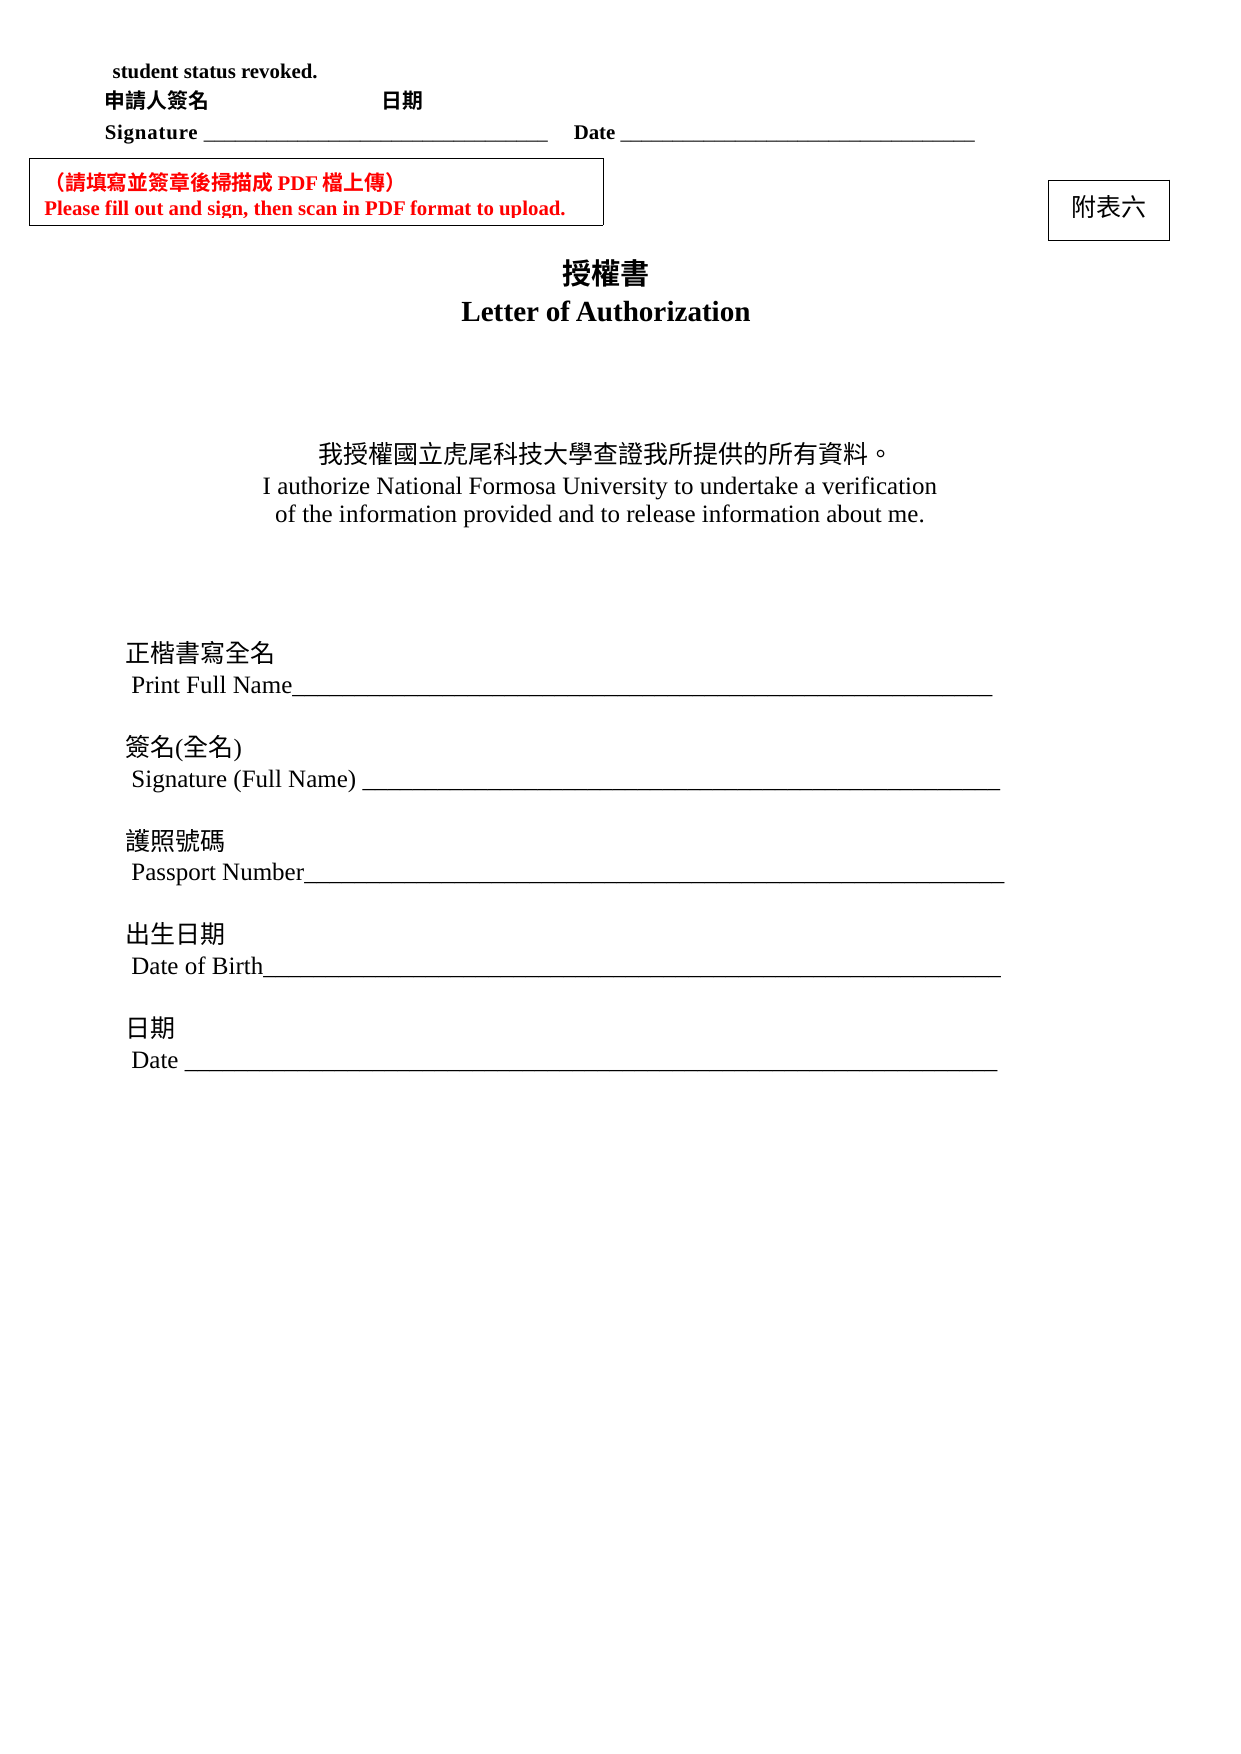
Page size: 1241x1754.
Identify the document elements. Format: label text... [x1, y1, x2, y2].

text 我授權國立虎尾科技大學查證我所提供的所有資料。 [75, 434, 1137, 471]
text Print Full Name________________________________________________________ [131, 670, 1137, 699]
text 出生日期 [125, 915, 1137, 951]
text 簽名(全名) [125, 727, 1137, 764]
text 附表六 [1063, 187, 1153, 223]
text I authorize National Formosa University to undertake a verification of the information provided and to release information about me. [252, 471, 948, 528]
subtitle Letter of Authorization [75, 292, 1137, 329]
text （請填寫並簽章後掃描成PDF檔上傳） [44, 166, 588, 196]
text Signature (Full Name) ___________________________________________________ [131, 764, 1137, 792]
text Please fill out and sign, then scan in PDF format to upload. [44, 196, 588, 217]
text Passport Number________________________________________________________ [131, 857, 1137, 886]
text 日期 [125, 1009, 1137, 1045]
text 護照號碼 [125, 821, 1137, 857]
text Signature _________________________________ Date __________________________________ [104, 114, 1197, 146]
text 申請人簽名 日期 [75, 83, 1197, 114]
text 授權書 [75, 254, 1137, 292]
text Date _________________________________________________________________ [131, 1045, 1137, 1074]
text student status revoked. [112, 59, 1197, 83]
text 正楷書寫全名 [125, 634, 1137, 670]
text Date of Birth___________________________________________________________ [131, 951, 1137, 980]
